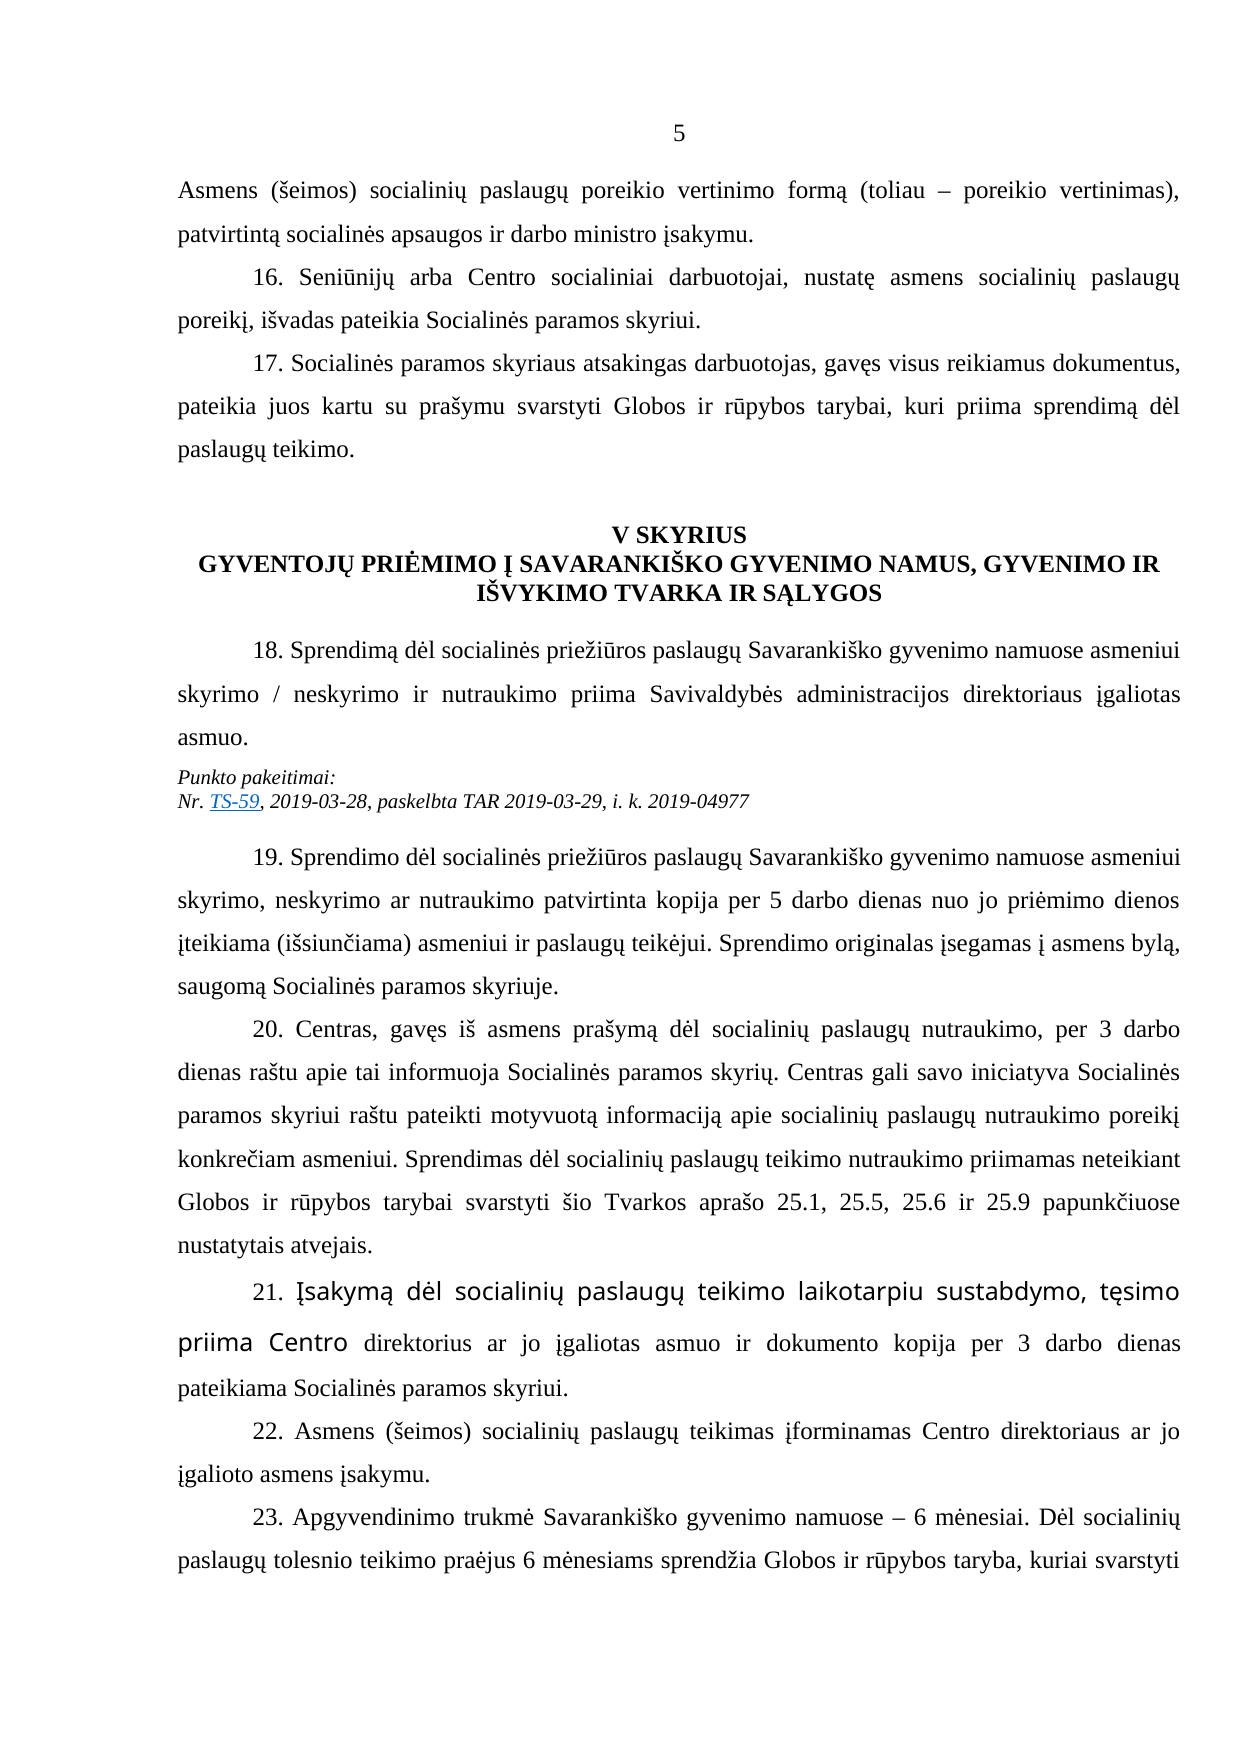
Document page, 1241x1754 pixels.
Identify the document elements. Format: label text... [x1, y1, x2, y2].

text 23. Apgyvendinimo trukmė Savarankiško gyvenimo namuose – 6 mėnesiai. Dėl socialinių paslaugų tolesnio teikimo praėjus 6 mėnesiams sprendžia Globos ir rūpybos taryba, kuriai svarstyti [177, 1502, 1181, 1574]
text Nr. TS-59, 2019-03-28, paskelbta TAR 2019-03-29, i. k. 2019-04977 [177, 789, 1181, 813]
text Punkto pakeitimai: [177, 765, 1181, 789]
text Asmens (šeimos) socialinių paslaugų poreikio vertinimo formą (toliau – poreikio vertinimas), patvirtintą socialinės apsaugos ir darbo ministro įsakymu. [177, 176, 1181, 247]
text 22. Asmens (šeimos) socialinių paslaugų teikimas įforminamas Centro direktoriaus ar jo įgalioto asmens įsakymu. [177, 1416, 1181, 1488]
text 19. Sprendimo dėl socialinės priežiūros paslaugų Savarankiško gyvenimo namuose asmeniui skyrimo, neskyrimo ar nutraukimo patvirtinta kopija per 5 darbo dienas nuo jo priėmimo dienos įteikiama (išsiunčiama) asmeniui ir paslaugų teikėjui. Sprendimo originalas įsegamas į asmens bylą, saugomą Socialinės paramos skyriuje. [177, 842, 1181, 1000]
text V SKYRIUS [177, 521, 1181, 549]
text GYVENTOJŲ PRIĖMIMO Į SAVARANKIŠKO GYVENIMO NAMUS, GYVENIMO IR IŠVYKIMO TVARKA IR SĄLYGOS [177, 549, 1181, 607]
text 20. Centras, gavęs iš asmens prašymą dėl socialinių paslaugų nutraukimo, per 3 darbo dienas raštu apie tai informuoja Socialinės paramos skyrių. Centras gali savo iniciatyva Socialinės paramos skyriui raštu pateikti motyvuotą informaciją apie socialinių paslaugų nutraukimo poreikį konkrečiam asmeniui. Sprendimas dėl socialinių paslaugų teikimo nutraukimo priimamas neteikiant Globos ir rūpybos tarybai svarstyti šio Tvarkos aprašo 25.1, 25.5, 25.6 ir 25.9 papunkčiuose nustatytais atvejais. [177, 1014, 1181, 1259]
text 16. Seniūnijų arba Centro socialiniai darbuotojai, nustatę asmens socialinių paslaugų poreikį, išvadas pateikia Socialinės paramos skyriui. [177, 262, 1181, 334]
text 17. Socialinės paramos skyriaus atsakingas darbuotojas, gavęs visus reikiamus dokumentus, pateikia juos kartu su prašymu svarstyti Globos ir rūpybos tarybai, kuri priima sprendimą dėl paslaugų teikimo. [177, 348, 1181, 463]
text 18. Sprendimą dėl socialinės priežiūros paslaugų Savarankiško gyvenimo namuose asmeniui skyrimo / neskyrimo ir nutraukimo priima Savivaldybės administracijos direktoriaus įgaliotas asmuo. [177, 636, 1181, 751]
text 21. Įsakymą dėl socialinių paslaugų teikimo laikotarpiu sustabdymo, tęsimo priima Centro direktorius ar jo įgaliotas asmuo ir dokumento kopija per 3 darbo dienas pateikiama Socialinės paramos skyriui. [177, 1273, 1181, 1401]
